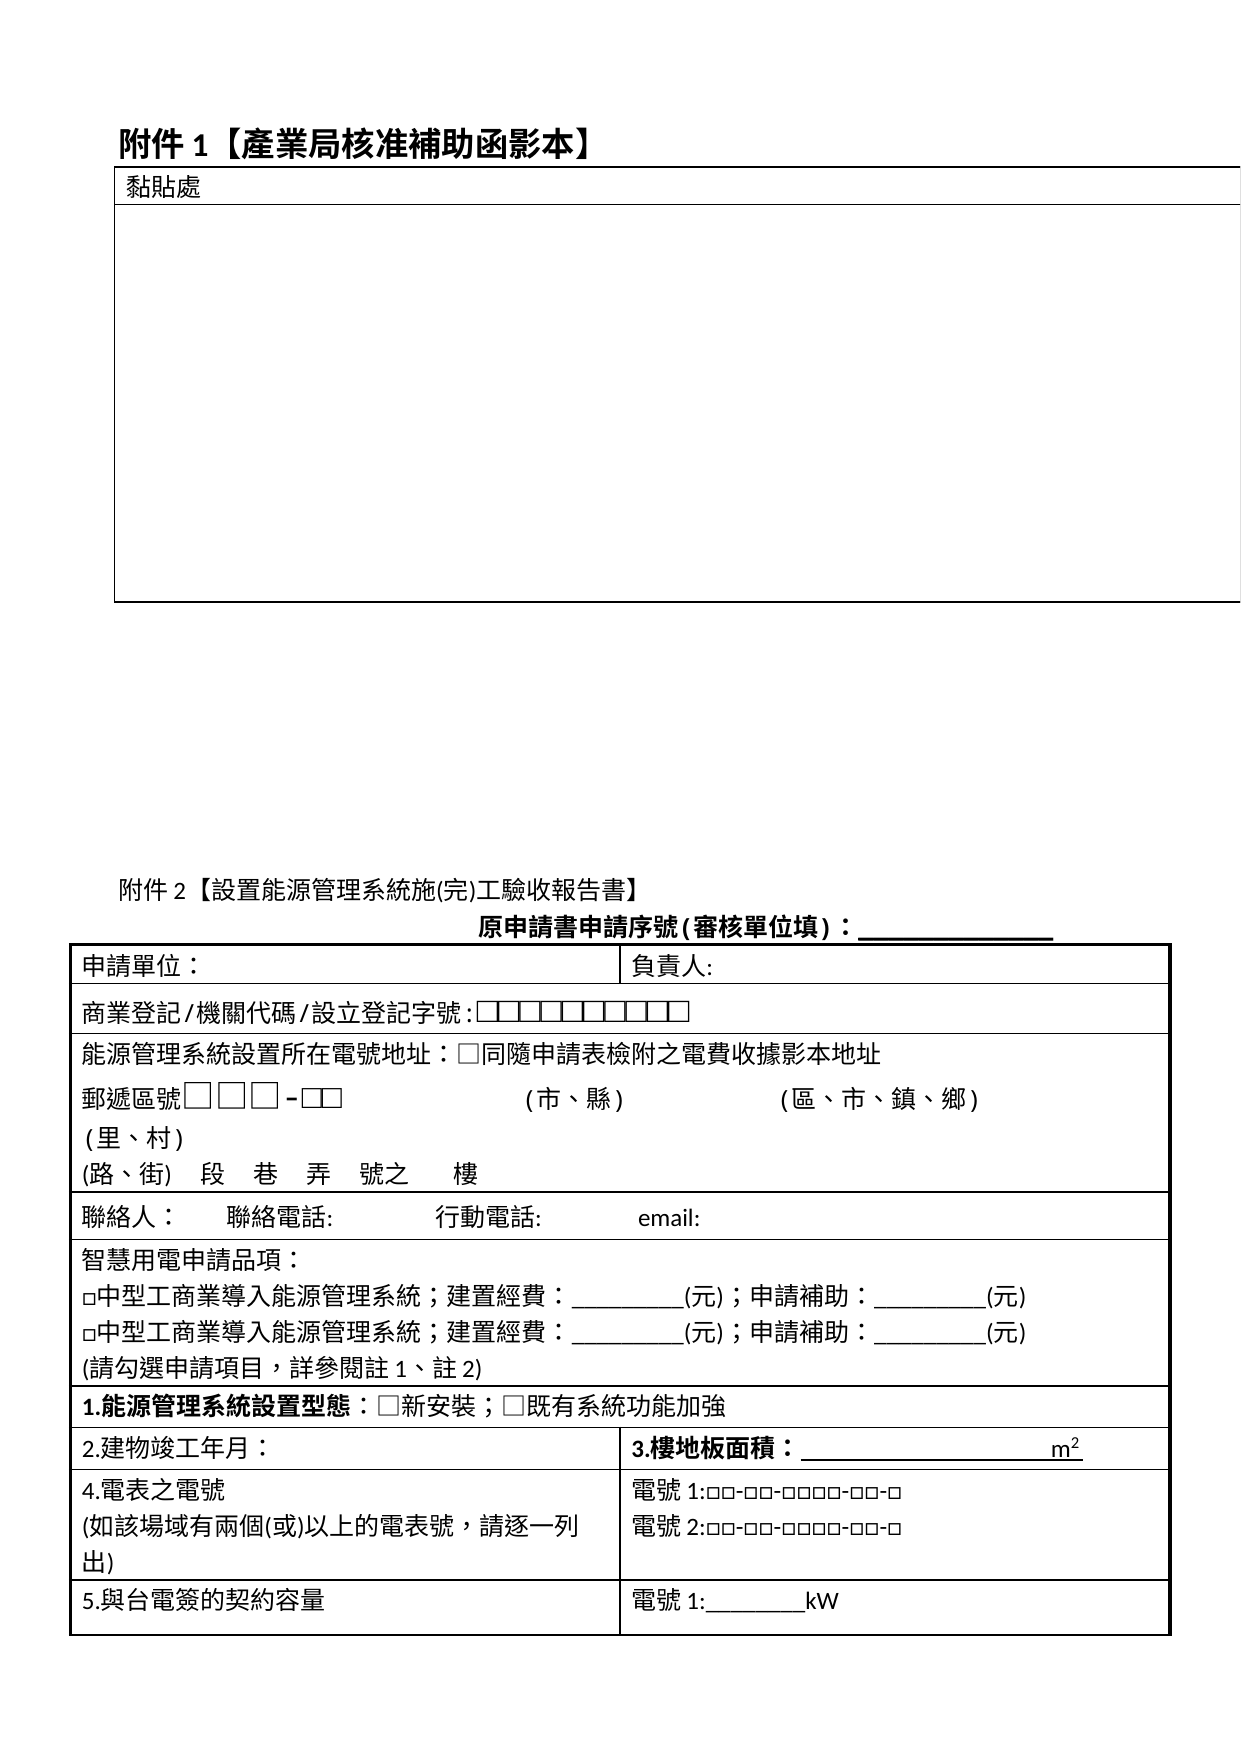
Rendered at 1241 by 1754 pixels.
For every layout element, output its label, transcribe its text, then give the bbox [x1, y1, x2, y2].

table_cell 聯絡人： 聯絡電話: 行動電話: email: [72, 1193, 1168, 1238]
table_cell 能源管理系統設置所在電號地址：□同隨申請表檢附之電費收據影本地址 郵遞區號□□□-□□ (市、縣) (區、市、鎮、鄉) (里、村) (路、街) 段 巷 弄 號之 樓 [72, 1034, 1168, 1191]
table_header 黏貼處 [115, 168, 1240, 204]
table_cell 3.樓地板面積： m2 [621, 1428, 1168, 1468]
table_cell 1.能源管理系統設置型態：□新安裝；□既有系統功能加強 [72, 1387, 1168, 1427]
table_cell [115, 205, 1240, 601]
table_cell 電號1:□□-□□-□□□□-□□-□ 電號2:□□-□□-□□□□-□□-□ [621, 1470, 1168, 1579]
table_cell 2.建物竣工年月： [72, 1428, 619, 1468]
table_cell 電號1:________kW [621, 1581, 1168, 1634]
table_cell 商業登記/機關代碼/設立登記字號:□□□□□□□□□□ [72, 984, 1168, 1032]
text 附件1【產業局核准補助函影本】 [118, 118, 1122, 166]
table_header 申請單位： [72, 946, 619, 983]
text 原申請書申請序號(審核單位填)：_____________ [118, 907, 1122, 943]
table_cell 4.電表之電號 (如該場域有兩個(或)以上的電表號，請逐一列出) [72, 1470, 619, 1579]
table_cell 智慧用電申請品項： □中型工商業導入能源管理系統；建置經費：_________(元)；申請補助：_________(元) □中型工商業導入能源管理系統；建置經費：_________(元)；申請補助：_________(元) (請勾選申請項目，詳參閱註1、註2) [72, 1240, 1168, 1385]
text 附件2【設置能源管理系統施(完)工驗收報告書】 [118, 871, 1122, 907]
table_cell 5.與台電簽的契約容量 [72, 1581, 619, 1634]
table_header 負責人: [621, 946, 1168, 983]
